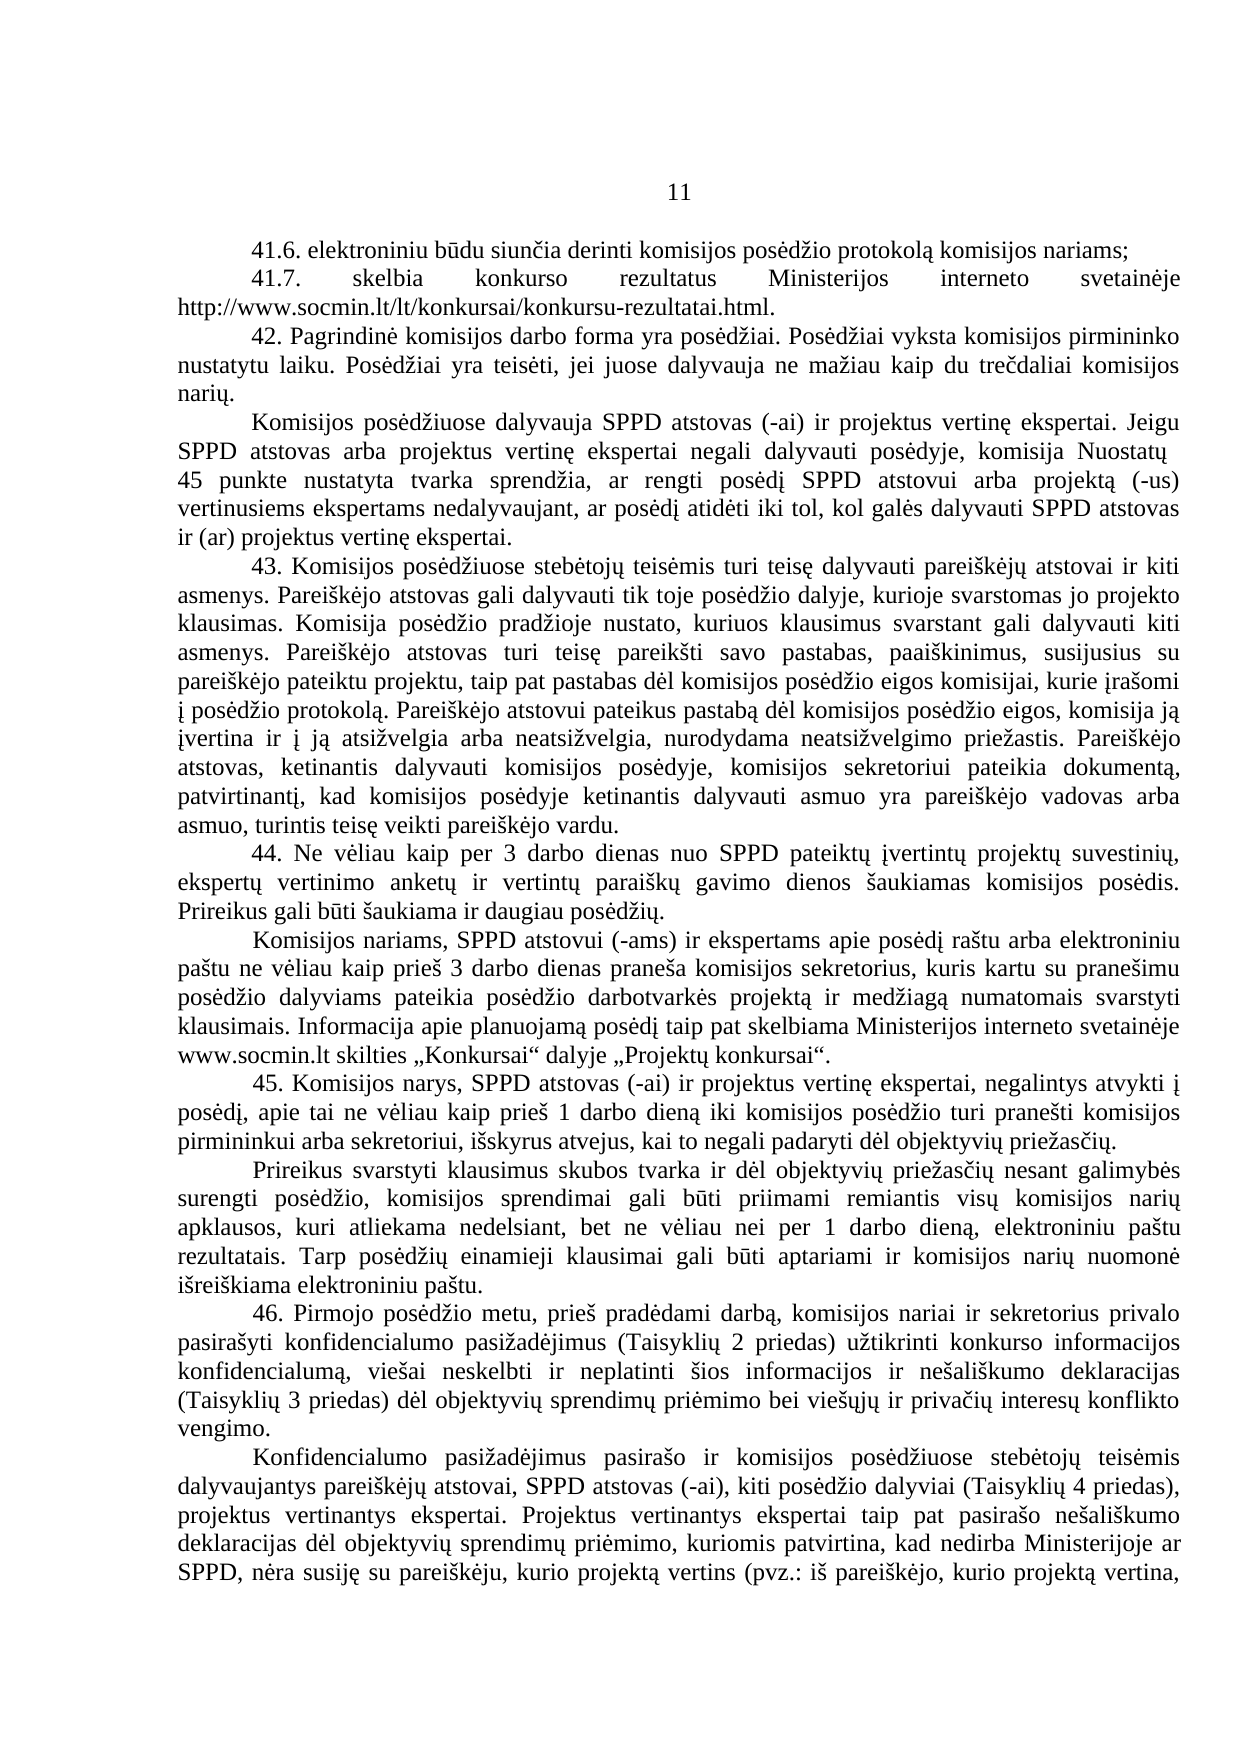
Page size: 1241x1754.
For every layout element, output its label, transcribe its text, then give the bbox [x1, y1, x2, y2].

text Prireikus svarstyti klausimus skubos tvarka ir dėl objektyvių priežasčių nesant galimybės surengti posėdžio, komisijos sprendimai gali būti priimami remiantis visų komisijos narių apklausos, kuri atliekama nedelsiant, bet ne vėliau nei per 1 darbo dieną, elektroniniu paštu rezultatais. Tarp posėdžių einamieji klausimai gali būti aptariami ir komisijos narių nuomonė išreiškiama elektroniniu paštu. [177, 1155, 1181, 1298]
text 41.7. skelbia konkurso rezultatus Ministerijos interneto svetainėje http://www.socmin.lt/lt/konkursai/konkursu-rezultatai.html. [177, 263, 1181, 321]
text 44. Ne vėliau kaip per 3 darbo dienas nuo SPPD pateiktų įvertintų projektų suvestinių, ekspertų vertinimo anketų ir vertintų paraiškų gavimo dienos šaukiamas komisijos posėdis. Prireikus gali būti šaukiama ir daugiau posėdžių. [177, 838, 1181, 925]
text 41.6. elektroniniu būdu siunčia derinti komisijos posėdžio protokolą komisijos nariams; [177, 235, 1181, 263]
text 42. Pagrindinė komisijos darbo forma yra posėdžiai. Posėdžiai vyksta komisijos pirmininko nustatytu laiku. Posėdžiai yra teisėti, jei juose dalyvauja ne mažiau kaip du trečdaliai komisijos narių. [177, 321, 1181, 407]
text 45. Komisijos narys, SPPD atstovas (-ai) ir projektus vertinę ekspertai, negalintys atvykti į posėdį, apie tai ne vėliau kaip prieš 1 darbo dieną iki komisijos posėdžio turi pranešti komisijos pirmininkui arba sekretoriui, išskyrus atvejus, kai to negali padaryti dėl objektyvių priežasčių. [177, 1068, 1181, 1155]
text 46. Pirmojo posėdžio metu, prieš pradėdami darbą, komisijos nariai ir sekretorius privalo pasirašyti konfidencialumo pasižadėjimus (Taisyklių 2 priedas) užtikrinti konkurso informacijos konfidencialumą, viešai neskelbti ir neplatinti šios informacijos ir nešališkumo deklaracijas (Taisyklių 3 priedas) dėl objektyvių sprendimų priėmimo bei viešųjų ir privačių interesų konflikto vengimo. [177, 1298, 1181, 1442]
text Komisijos posėdžiuose dalyvauja SPPD atstovas (-ai) ir projektus vertinę ekspertai. Jeigu SPPD atstovas arba projektus vertinę ekspertai negali dalyvauti posėdyje, komisija Nuostatų 45 punkte nustatyta tvarka sprendžia, ar rengti posėdį SPPD atstovui arba projektą (-us) vertinusiems ekspertams nedalyvaujant, ar posėdį atidėti iki tol, kol galės dalyvauti SPPD atstovas ir (ar) projektus vertinę ekspertai. [177, 407, 1181, 551]
text Komisijos nariams, SPPD atstovui (-ams) ir ekspertams apie posėdį raštu arba elektroniniu paštu ne vėliau kaip prieš 3 darbo dienas praneša komisijos sekretorius, kuris kartu su pranešimu posėdžio dalyviams pateikia posėdžio darbotvarkės projektą ir medžiagą numatomais svarstyti klausimais. Informacija apie planuojamą posėdį taip pat skelbiama Ministerijos interneto svetainėje www.socmin.lt skilties „Konkursai“ dalyje „Projektų konkursai“. [177, 925, 1181, 1068]
text 43. Komisijos posėdžiuose stebėtojų teisėmis turi teisę dalyvauti pareiškėjų atstovai ir kiti asmenys. Pareiškėjo atstovas gali dalyvauti tik toje posėdžio dalyje, kurioje svarstomas jo projekto klausimas. Komisija posėdžio pradžioje nustato, kuriuos klausimus svarstant gali dalyvauti kiti asmenys. Pareiškėjo atstovas turi teisę pareikšti savo pastabas, paaiškinimus, susijusius su pareiškėjo pateiktu projektu, taip pat pastabas dėl komisijos posėdžio eigos komisijai, kurie įrašomi į posėdžio protokolą. Pareiškėjo atstovui pateikus pastabą dėl komisijos posėdžio eigos, komisija ją įvertina ir į ją atsižvelgia arba neatsižvelgia, nurodydama neatsižvelgimo priežastis. Pareiškėjo atstovas, ketinantis dalyvauti komisijos posėdyje, komisijos sekretoriui pateikia dokumentą, patvirtinantį, kad komisijos posėdyje ketinantis dalyvauti asmuo yra pareiškėjo vadovas arba asmuo, turintis teisę veikti pareiškėjo vardu. [177, 551, 1181, 838]
text Konfidencialumo pasižadėjimus pasirašo ir komisijos posėdžiuose stebėtojų teisėmis dalyvaujantys pareiškėjų atstovai, SPPD atstovas (-ai), kiti posėdžio dalyviai (Taisyklių 4 priedas), projektus vertinantys ekspertai. Projektus vertinantys ekspertai taip pat pasirašo nešališkumo deklaracijas dėl objektyvių sprendimų priėmimo, kuriomis patvirtina, kad nedirba Ministerijoje ar SPPD, nėra susiję su pareiškėju, kurio projektą vertins (pvz.: iš pareiškėjo, kurio projektą vertina, [177, 1442, 1181, 1586]
